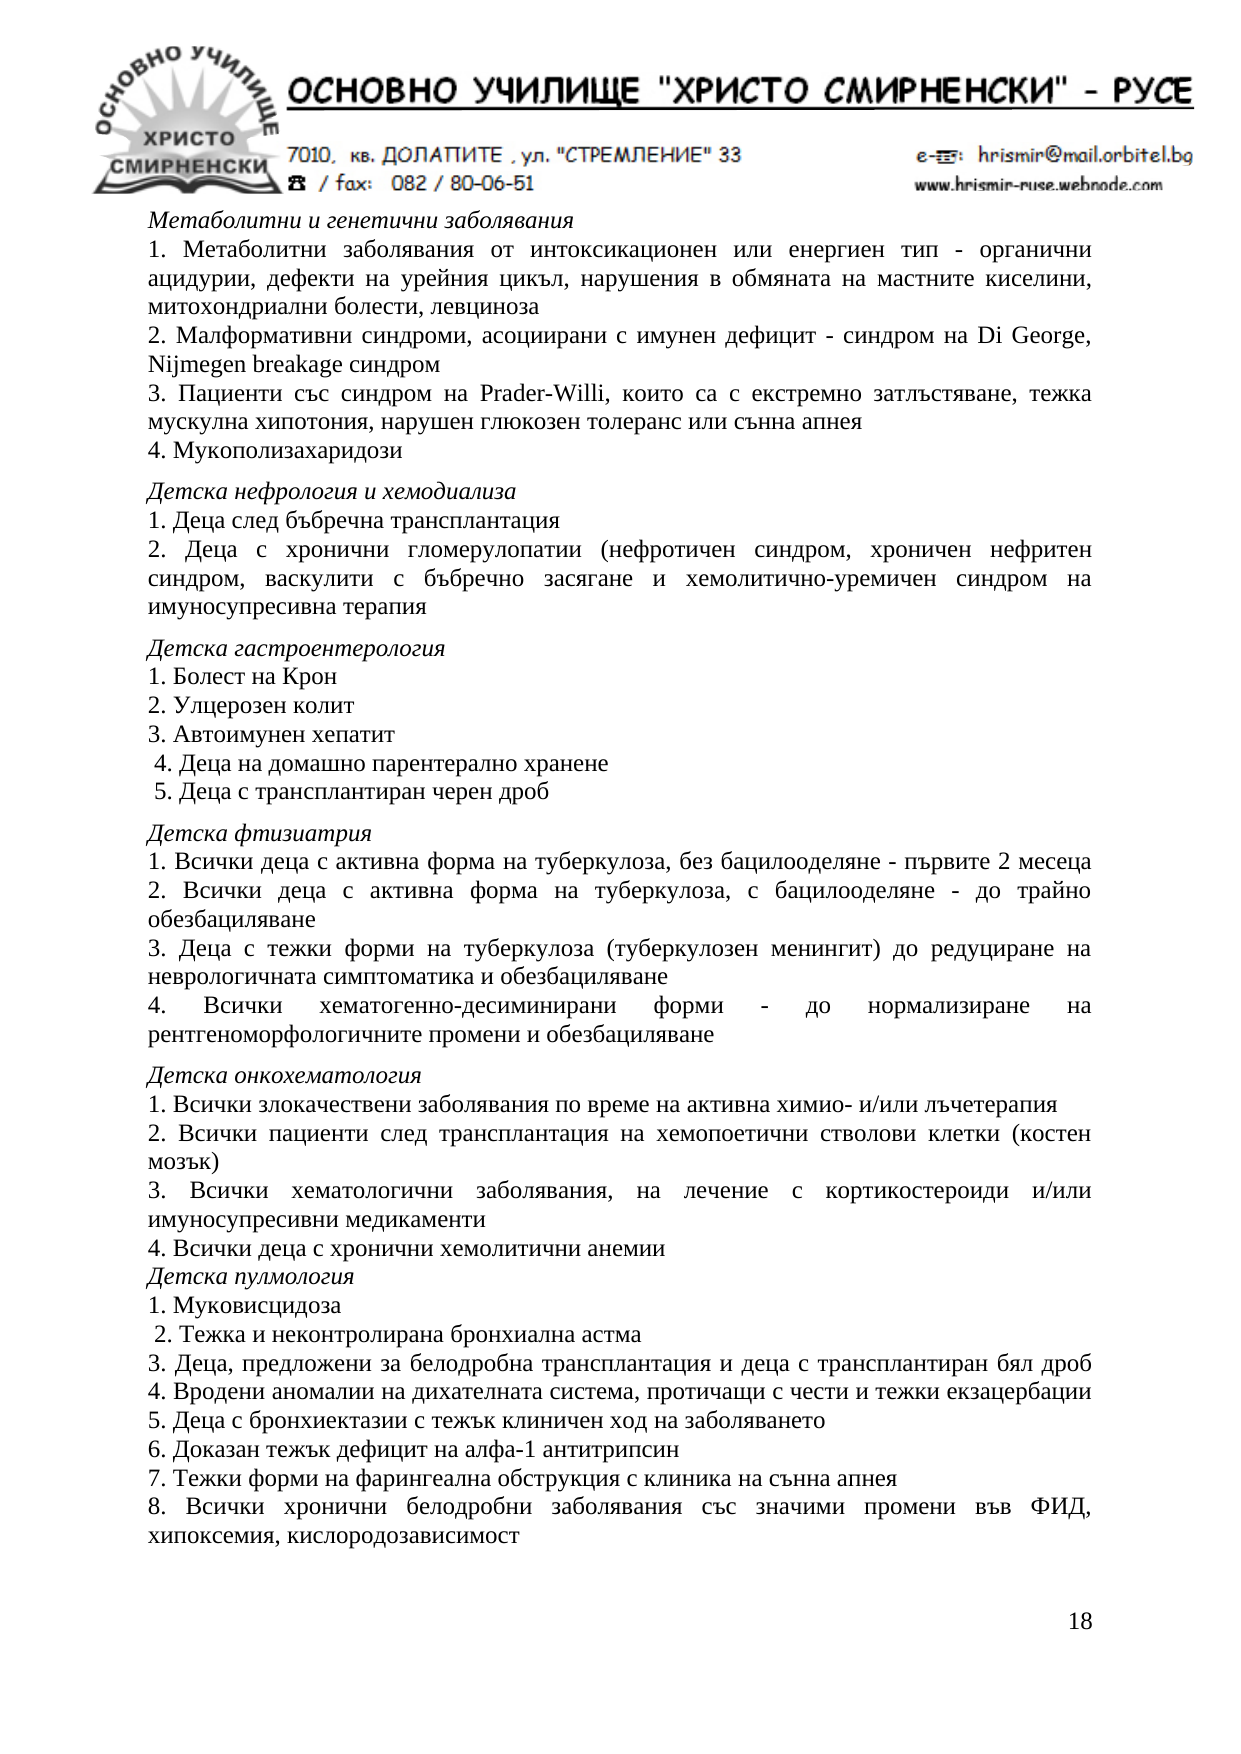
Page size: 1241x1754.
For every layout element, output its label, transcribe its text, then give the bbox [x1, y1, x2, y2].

text [281, 166, 1093, 172]
text Метаболитни и генетични заболявания [148, 191, 1093, 234]
text Детска фтизиатрия [148, 818, 1093, 846]
text 1. Болест на Крон [148, 661, 1093, 690]
text 1. Деца след бъбречна трансплантация [148, 505, 1093, 534]
text 3. Пациенти със синдром на Prader-Willi, които са с екстремно затлъстяване, тежка мускулна хипотония, нарушен глюкозен толеранс или сънна апнея [148, 378, 1093, 435]
text 8. Всички хронични белодробни заболявания със значими промени във ФИД, хипоксемия, кислородозависимост [148, 1491, 1093, 1549]
text 1. Муковисцидоза [148, 1290, 1093, 1319]
text 7. Тежки форми на фарингеална обструкция с клиника на сънна апнея [148, 1463, 1093, 1491]
text 1. Всички злокачествени заболявания по време на активна химио- и/или лъчетерапия [148, 1089, 1093, 1118]
text 1. Всички деца с активна форма на туберкулоза, без бацилооделяне - първите 2 месеца 2. Всички деца с активна форма на туберкулоза, с бацилооделяне - до трайно обезбациляване [148, 846, 1093, 933]
text 4. Всички хематогенно-десиминирани форми - до нормализиране на рентгеноморфологичните промени и обезбациляване [148, 990, 1093, 1048]
text 4. Деца на домашно парентерално хранене [148, 748, 1093, 776]
text 2. Тежка и неконтролирана бронхиална астма [148, 1319, 1093, 1348]
text 5. Деца с трансплантиран черен дроб [148, 776, 1093, 805]
text 2. Улцерозен колит [148, 690, 1093, 719]
text 1. Метаболитни заболявания от интоксикационен или енергиен тип - органични ацидурии, дефекти на урейния цикъл, нарушения в обмяната на мастните киселини, митохондриални болести, левциноза [148, 234, 1093, 320]
text 3. Деца с тежки форми на туберкулоза (туберкулозен менингит) до редуциране на неврологичната симптоматика и обезбациляване [148, 933, 1093, 990]
text 3. Деца, предложени за белодробна трансплантация и деца с трансплантиран бял дроб 4. Вродени аномалии на дихателната система, протичащи с чести и тежки екзацербации 5. Деца с бронхиектазии с тежък клиничен ход на заболяването [148, 1348, 1093, 1434]
text Детска гастроентерология [148, 633, 1093, 661]
text Детска нефрология и хемодиализа [148, 476, 1093, 505]
text Детска пулмология [148, 1261, 1093, 1290]
text 3. Всички хематологични заболявания, на лечение с кортикостероиди и/или имуносупресивни медикаменти [148, 1175, 1093, 1233]
text 3. Автоимунен хепатит [148, 719, 1093, 748]
text 2. Деца с хронични гломерулопатии (нефротичен синдром, хроничен нефритен синдром, васкулити с бъбречно засягане и хемолитично-уремичен синдром на имуносупресивна терапия [148, 534, 1093, 620]
text 4. Мукополизахаридози [148, 435, 1093, 464]
text Детска онкохематология [148, 1060, 1093, 1089]
text 6. Доказан тежък дефицит на алфа-1 антитрипсин [148, 1434, 1093, 1463]
text 2. Малформативни синдроми, асоциирани с имунен дефицит - синдром на Di George, Nijmegen breakage синдром [148, 320, 1093, 378]
text 2. Всички пациенти след трансплантация на хемопоетични стволови клетки (костен мозък) [148, 1118, 1093, 1175]
text 4. Всички деца с хронични хемолитични анемии [148, 1233, 1093, 1261]
